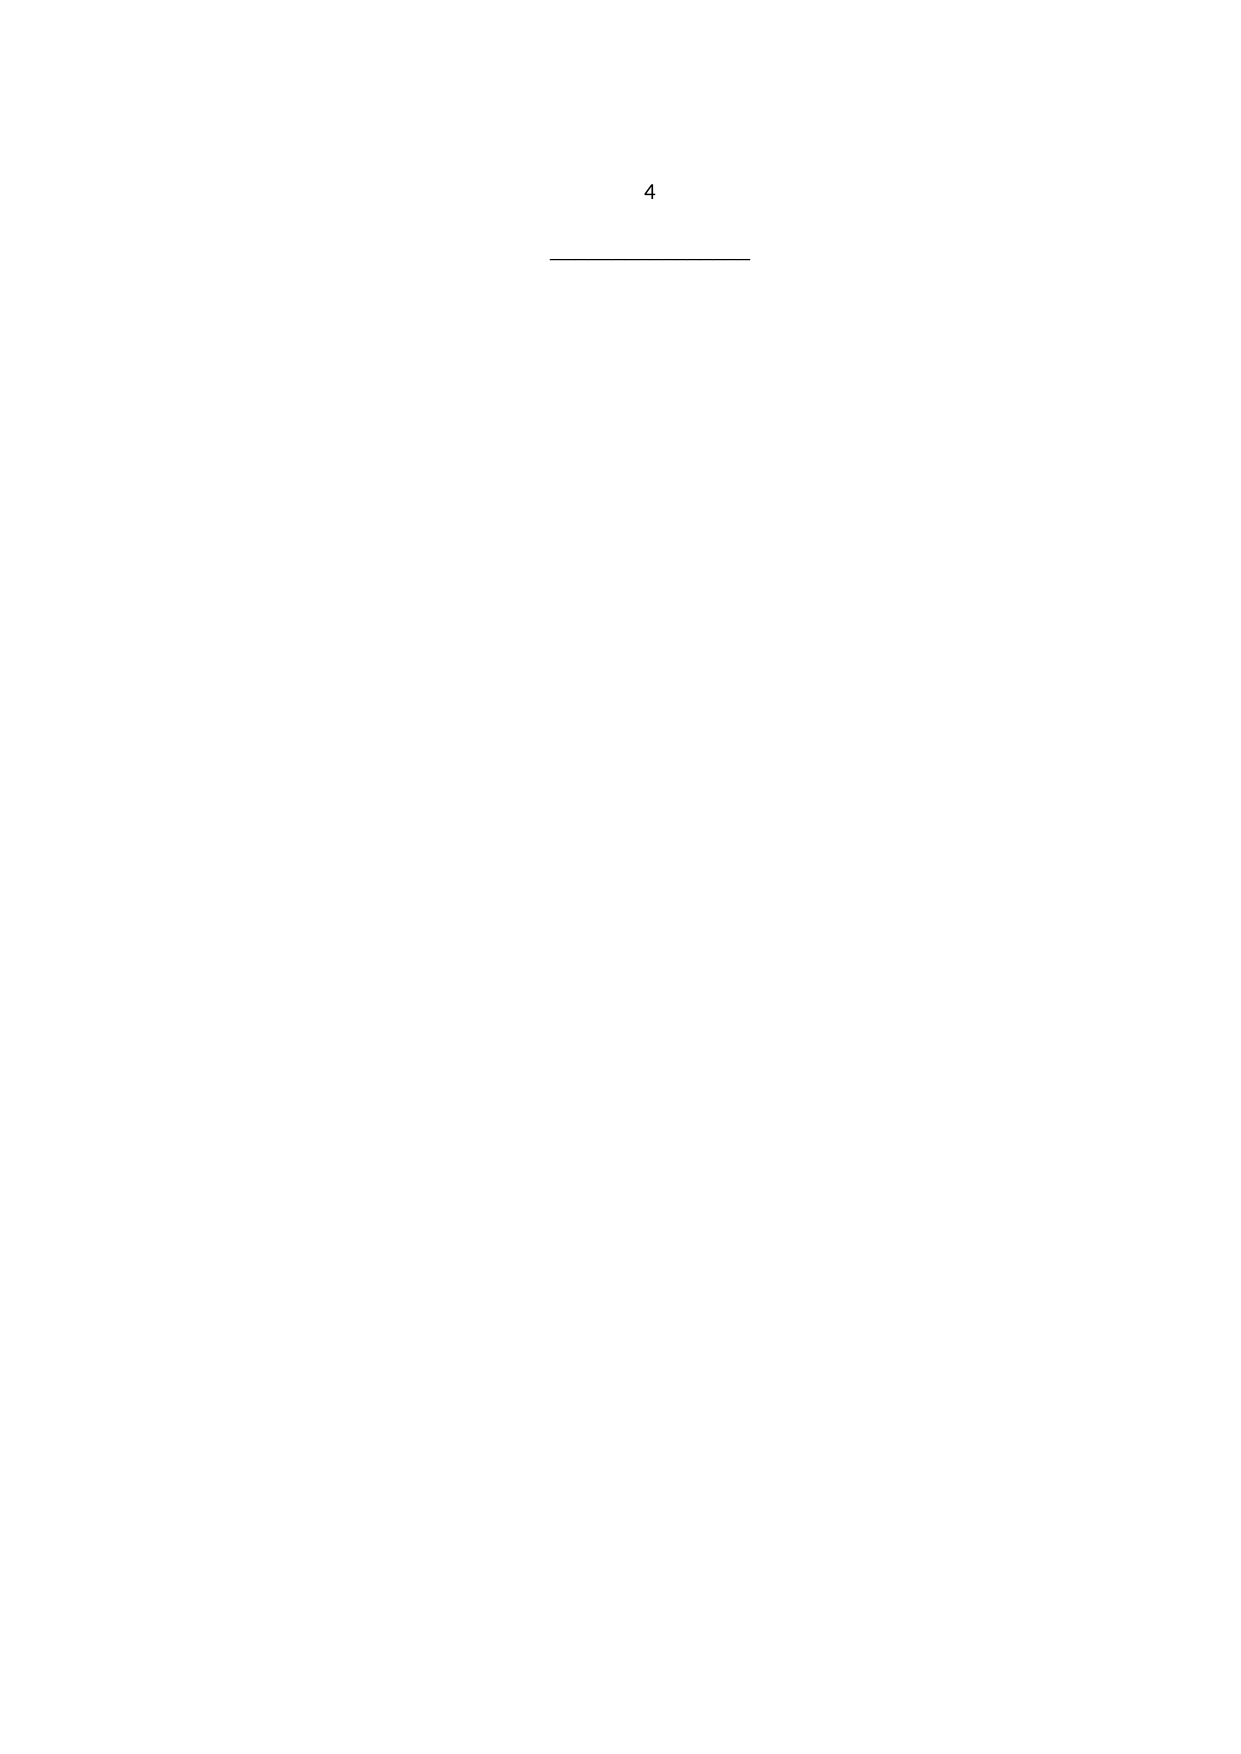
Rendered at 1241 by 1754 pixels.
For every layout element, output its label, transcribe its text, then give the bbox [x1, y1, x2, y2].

text ________________ [177, 234, 1122, 262]
